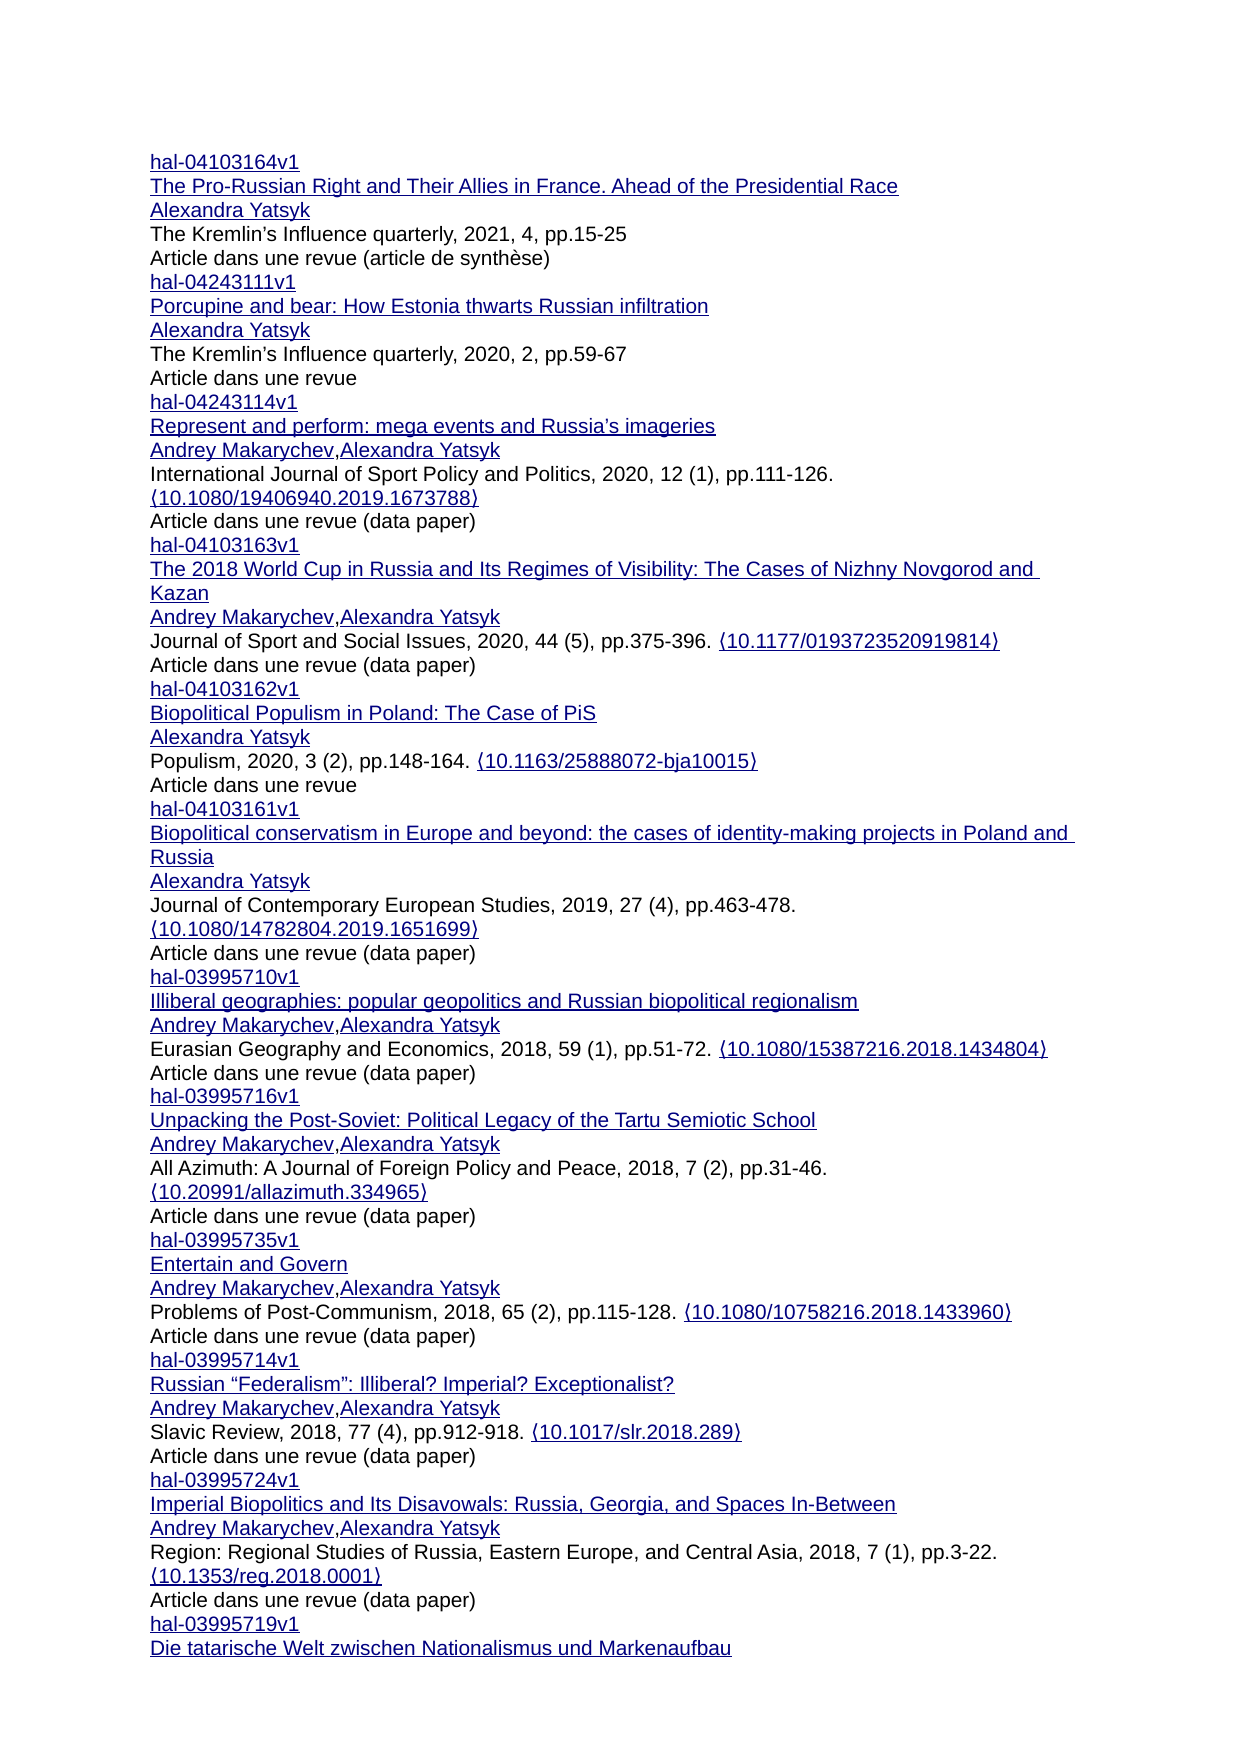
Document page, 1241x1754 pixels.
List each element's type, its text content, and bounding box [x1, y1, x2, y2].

table_cell Entertain and Govern Andrey Makarychev,Alexandra Yatsyk Problems of Post-Communism, 2018, 65 (2), pp.115-128. ⟨10.1080/10758216.2018.1433960⟩ Article dans une revue (data paper) hal-03995714v1 [150, 1252, 1090, 1372]
table_cell Biopolitical Populism in Poland: The Case of PiS Alexandra Yatsyk Populism, 2020, 3 (2), pp.148-164. ⟨10.1163/25888072-bja10015⟩ Article dans une revue hal-04103161v1 [150, 701, 1090, 821]
table_cell hal-04103164v1 [150, 150, 1090, 174]
table_cell The 2018 World Cup in Russia and Its Regimes of Visibility: The Cases of Nizhny Novgorod and Kazan Andrey Makarychev,Alexandra Yatsyk Journal of Sport and Social Issues, 2020, 44 (5), pp.375-396. ⟨10.1177/0193723520919814⟩ Article dans une revue (data paper) hal-04103162v1 [150, 557, 1090, 701]
table_cell Porcupine and bear: How Estonia thwarts Russian infiltration Alexandra Yatsyk The Kremlin’s Influence quarterly, 2020, 2, pp.59-67 Article dans une revue hal-04243114v1 [150, 294, 1090, 413]
table_cell Imperial Biopolitics and Its Disavowals: Russia, Georgia, and Spaces In-Between Andrey Makarychev,Alexandra Yatsyk Region: Regional Studies of Russia, Eastern Europe, and Central Asia, 2018, 7 (1), pp.3-22. ⟨10.1353/reg.2018.0001⟩ Article dans une revue (data paper) hal-03995719v1 [150, 1492, 1090, 1635]
table_cell Die tatarische Welt zwischen Nationalismus und Markenaufbau [150, 1635, 1090, 1659]
table_cell Biopolitical conservatism in Europe and beyond: the cases of identity-making projects in Poland and Russia Alexandra Yatsyk Journal of Contemporary European Studies, 2019, 27 (4), pp.463-478. ⟨10.1080/14782804.2019.1651699⟩ Article dans une revue (data paper) hal-03995710v1 [150, 821, 1090, 988]
table_cell The Pro-Russian Right and Their Allies in France. Ahead of the Presidential Race Alexandra Yatsyk The Kremlin’s Influence quarterly, 2021, 4, pp.15-25 Article dans une revue (article de synthèse) hal-04243111v1 [150, 174, 1090, 294]
table_cell Illiberal geographies: popular geopolitics and Russian biopolitical regionalism Andrey Makarychev,Alexandra Yatsyk Eurasian Geography and Economics, 2018, 59 (1), pp.51-72. ⟨10.1080/15387216.2018.1434804⟩ Article dans une revue (data paper) hal-03995716v1 [150, 989, 1090, 1108]
table_cell Represent and perform: mega events and Russia’s imageries Andrey Makarychev,Alexandra Yatsyk International Journal of Sport Policy and Politics, 2020, 12 (1), pp.111-126. ⟨10.1080/19406940.2019.1673788⟩ Article dans une revue (data paper) hal-04103163v1 [150, 414, 1090, 557]
table_cell Unpacking the Post-Soviet: Political Legacy of the Tartu Semiotic School Andrey Makarychev,Alexandra Yatsyk All Azimuth: A Journal of Foreign Policy and Peace, 2018, 7 (2), pp.31-46. ⟨10.20991/allazimuth.334965⟩ Article dans une revue (data paper) hal-03995735v1 [150, 1108, 1090, 1252]
table_cell Russian “Federalism”: Illiberal? Imperial? Exceptionalist? Andrey Makarychev,Alexandra Yatsyk Slavic Review, 2018, 77 (4), pp.912-918. ⟨10.1017/slr.2018.289⟩ Article dans une revue (data paper) hal-03995724v1 [150, 1372, 1090, 1492]
